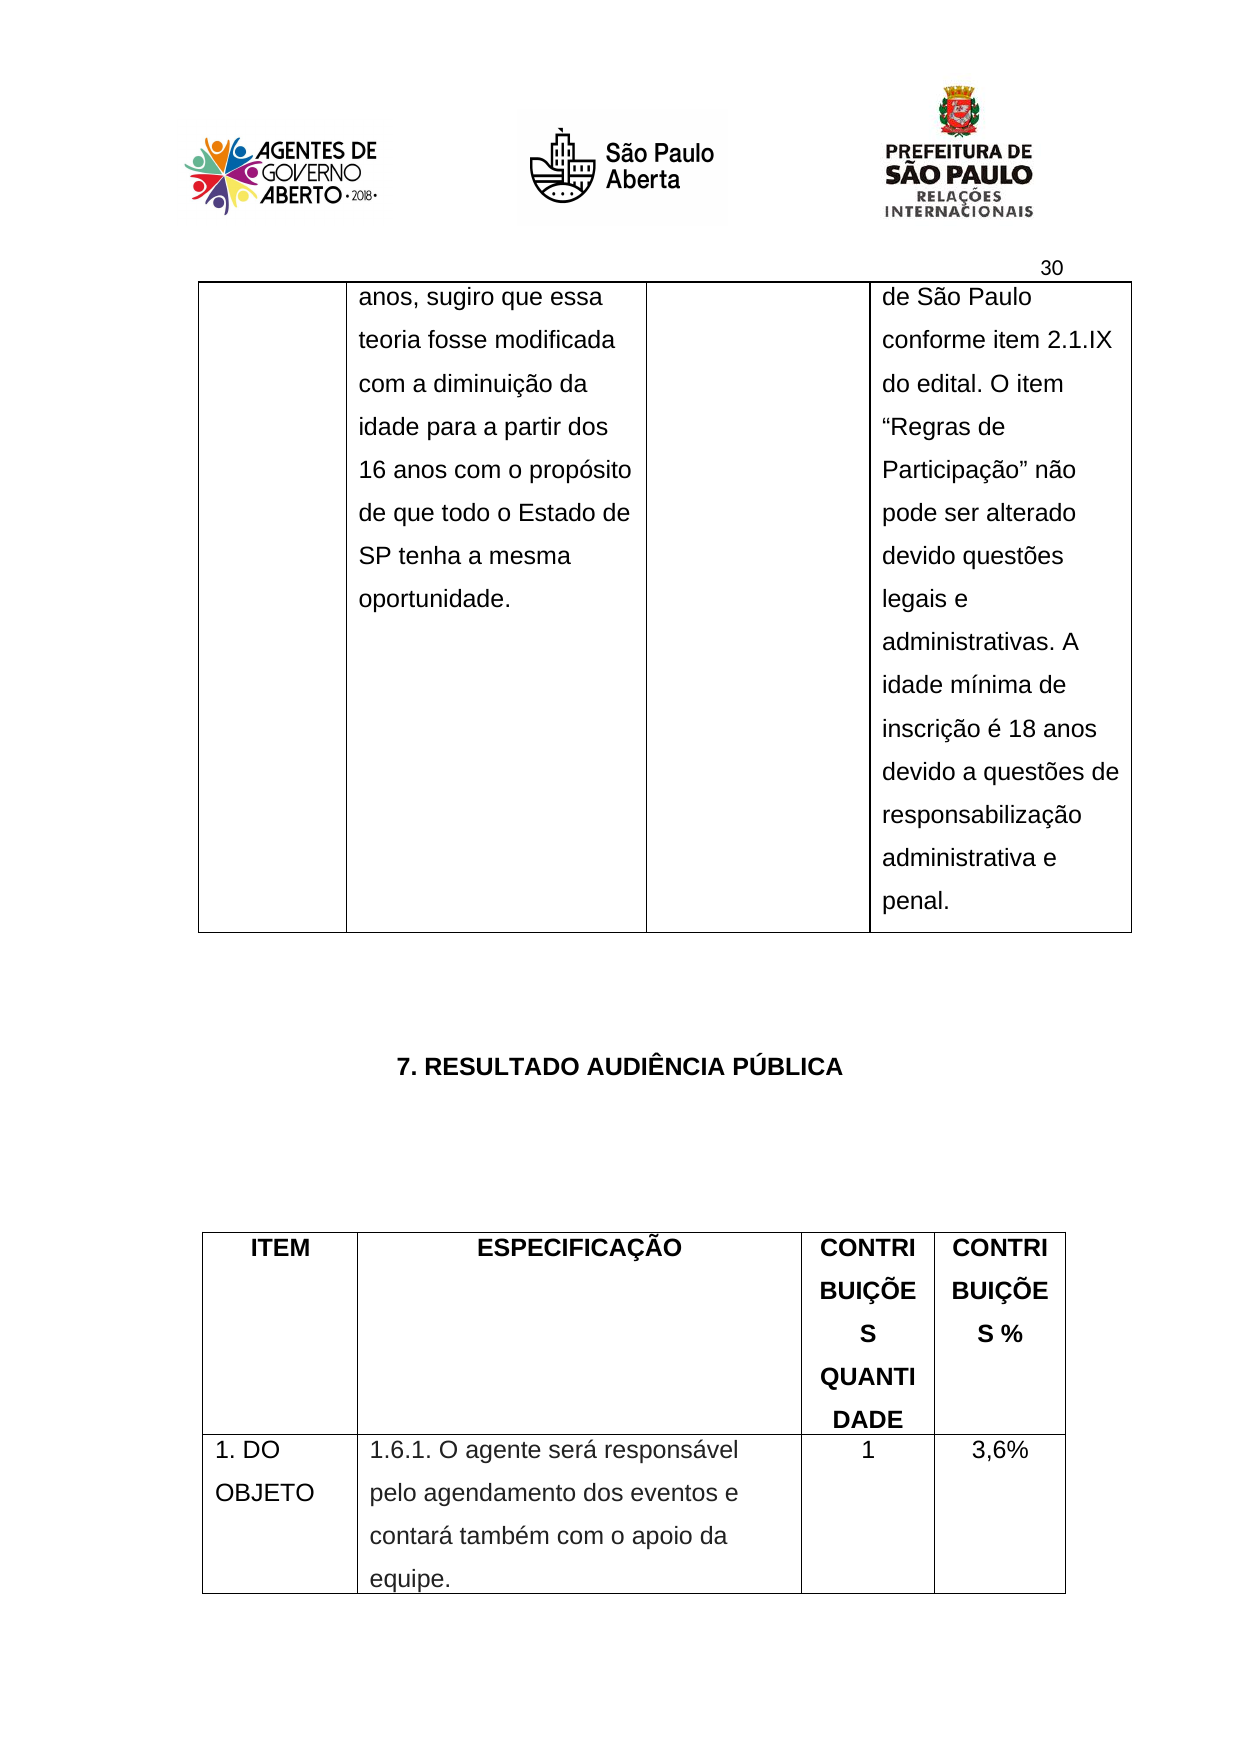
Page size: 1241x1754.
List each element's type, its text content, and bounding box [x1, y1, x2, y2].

text 7. RESULTADO AUDIÊNCIA PÚBLICA [177, 1052, 1063, 1081]
table_cell de São Paulo conforme item 2.1.IX do edital. O item “Regras de Participação” não pode ser alterado devido questões legais e administrativas. A idade mínima de inscrição é 18 anos devido a questões de responsabilização administrativa e penal. [871, 283, 1131, 932]
picture [873, 73, 1043, 226]
table_cell 1.6.1. O agente será responsável pelo agendamento dos eventos e contará também com o apoio da equipe. [358, 1435, 801, 1593]
table_cell [199, 283, 346, 932]
table_cell [647, 283, 869, 932]
table_cell 3,6% [935, 1435, 1065, 1593]
table_header CONTRIBUIÇÕES % [935, 1233, 1065, 1434]
table_header ITEM [203, 1233, 357, 1434]
table_cell anos, sugiro que essa teoria fosse modificada com a diminuição da idade para a partir dos 16 anos com o propósito de que todo o Estado de SP tenha a mesma oportunidade. [347, 283, 646, 932]
table_cell 1 [802, 1435, 934, 1593]
table_header CONTRIBUIÇÕES QUANTIDADE [802, 1233, 934, 1434]
table_header ESPECIFICAÇÃO [358, 1233, 801, 1434]
table_cell 1. DO OBJETO [203, 1435, 357, 1593]
picture [516, 109, 729, 226]
picture [177, 119, 393, 226]
